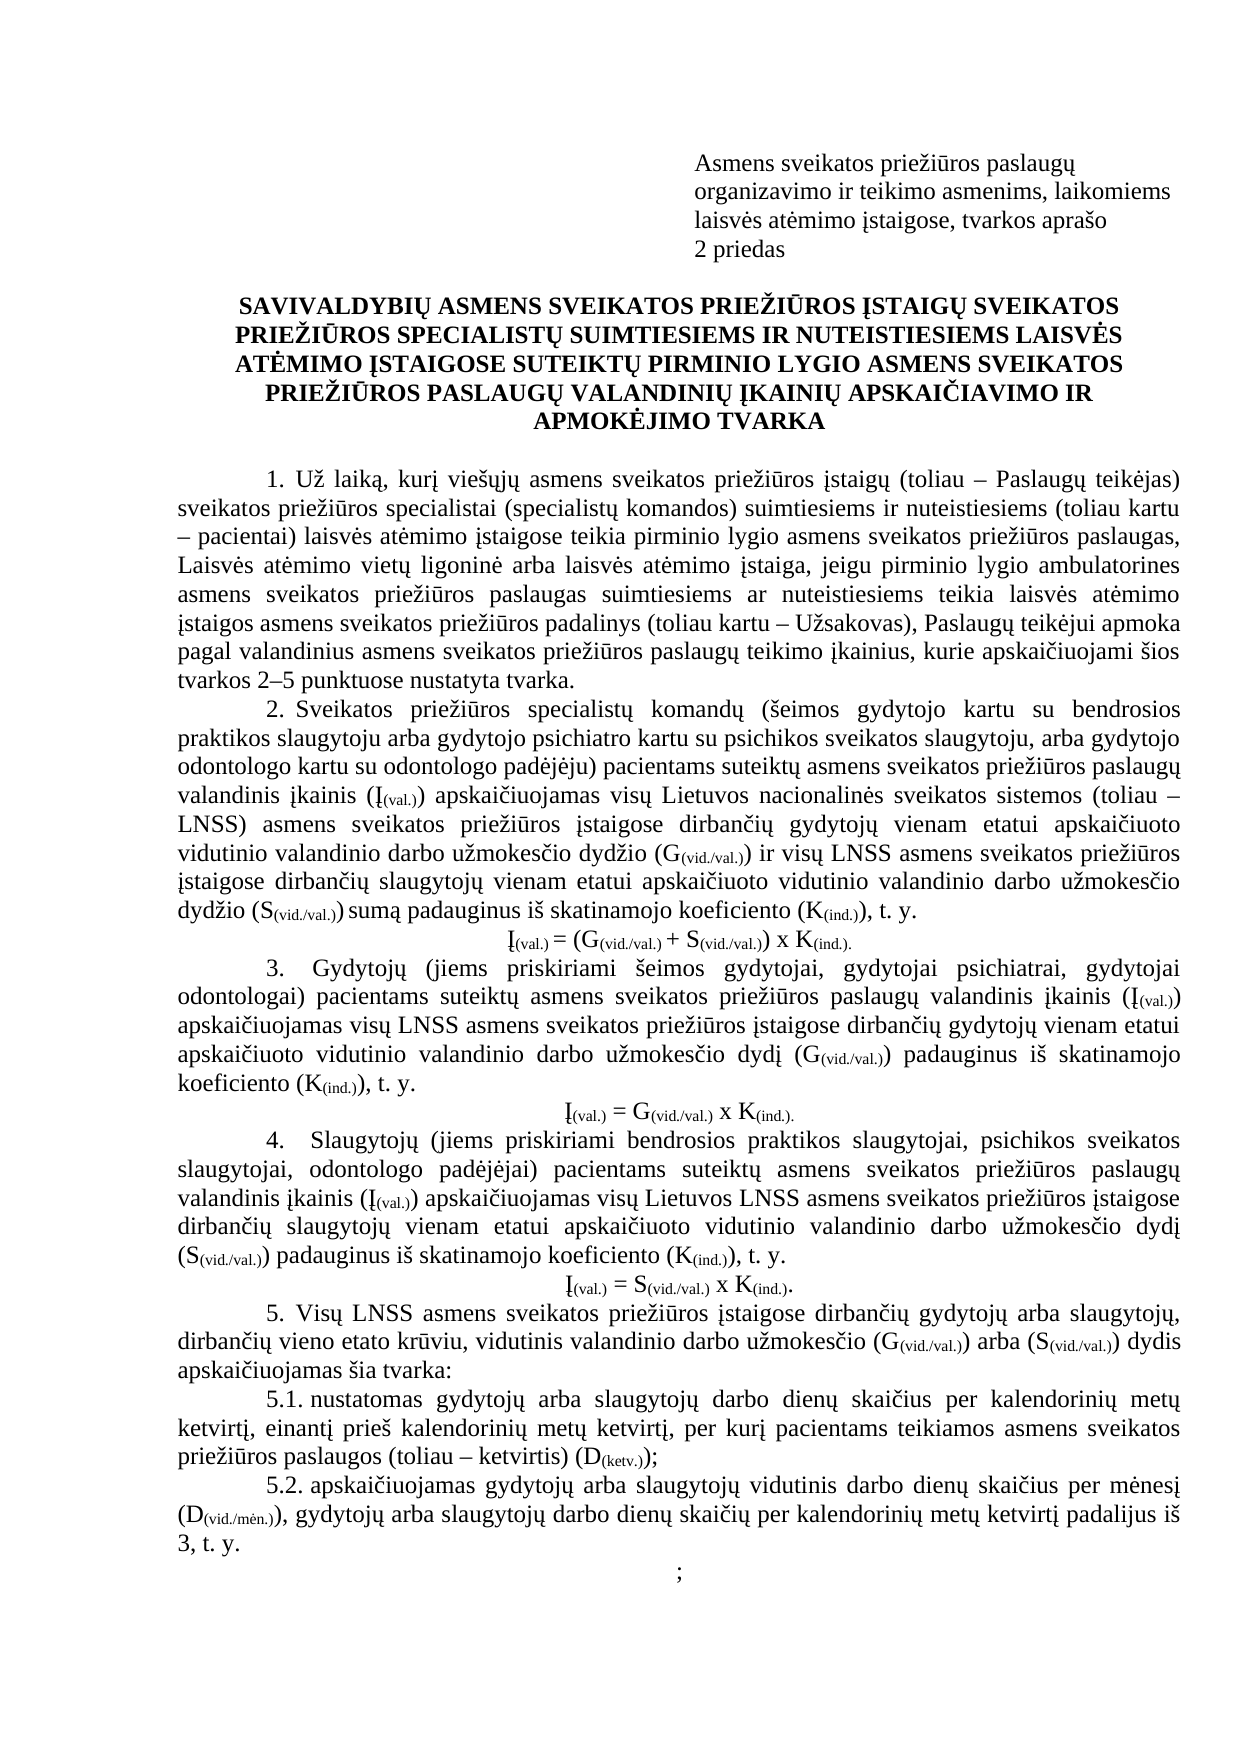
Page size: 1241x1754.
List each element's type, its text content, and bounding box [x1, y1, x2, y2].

text Į(val.) = G(vid./val.) x K(ind.). [177, 1096, 1181, 1125]
text 1. Už laiką, kurį viešųjų asmens sveikatos priežiūros įstaigų (toliau – Paslaugų teikėjas) sveikatos priežiūros specialistai (specialistų komandos) suimtiesiems ir nuteistiesiems (toliau kartu – pacientai) laisvės atėmimo įstaigose teikia pirminio lygio asmens sveikatos priežiūros paslaugas, Laisvės atėmimo vietų ligoninė arba laisvės atėmimo įstaiga, jeigu pirminio lygio ambulatorines asmens sveikatos priežiūros paslaugas suimtiesiems ar nuteistiesiems teikia laisvės atėmimo įstaigos asmens sveikatos priežiūros padalinys (toliau kartu – Užsakovas), Paslaugų teikėjui apmoka pagal valandinius asmens sveikatos priežiūros paslaugų teikimo įkainius, kurie apskaičiuojami šios tvarkos 2–5 punktuose nustatyta tvarka. [177, 464, 1181, 694]
text 5. Visų LNSS asmens sveikatos priežiūros įstaigose dirbančių gydytojų arba slaugytojų, dirbančių vieno etato krūviu, vidutinis valandinio darbo užmokesčio (G(vid./val.)) arba (S(vid./val.)) dydis apskaičiuojamas šia tvarka: [177, 1298, 1181, 1384]
text organizavimo ir teikimo asmenims, laikomiems [694, 176, 1181, 205]
text laisvės atėmimo įstaigose, tvarkos aprašo [694, 205, 1181, 234]
text 2 priedas [694, 234, 1181, 263]
text ; [177, 1556, 1181, 1585]
text 5.1. nustatomas gydytojų arba slaugytojų darbo dienų skaičius per kalendorinių metų ketvirtį, einantį prieš kalendorinių metų ketvirtį, per kurį pacientams teikiamos asmens sveikatos priežiūros paslaugos (toliau – ketvirtis) (D(ketv.)); [177, 1384, 1181, 1470]
text SAVIVALDYBIŲ ASMENS SVEIKATOS PRIEŽIŪROS ĮSTAIGŲ SVEIKATOS PRIEŽIŪROS SPECIALISTŲ SUIMTIESIEMS IR NUTEISTIESIEMS LAISVĖS ATĖMIMO ĮSTAIGOSE SUTEIKTŲ PIRMINIO LYGIO ASMENS SVEIKATOS PRIEŽIŪROS PASLAUGŲ VALANDINIŲ ĮKAINIŲ APSKAIČIAVIMO IR APMOKĖJIMO TVARKA [177, 291, 1181, 435]
text 2. Sveikatos priežiūros specialistų komandų (šeimos gydytojo kartu su bendrosios praktikos slaugytoju arba gydytojo psichiatro kartu su psichikos sveikatos slaugytoju, arba gydytojo odontologo kartu su odontologo padėjėju) pacientams suteiktų asmens sveikatos priežiūros paslaugų valandinis įkainis (Į(val.)) apskaičiuojamas visų Lietuvos nacionalinės sveikatos sistemos (toliau – LNSS) asmens sveikatos priežiūros įstaigose dirbančių gydytojų vienam etatui apskaičiuoto vidutinio valandinio darbo užmokesčio dydžio (G(vid./val.)) ir visų LNSS asmens sveikatos priežiūros įstaigose dirbančių slaugytojų vienam etatui apskaičiuoto vidutinio valandinio darbo užmokesčio dydžio (S(vid./val.)) sumą padauginus iš skatinamojo koeficiento (K(ind.)), t. y. [177, 694, 1181, 924]
text 3. Gydytojų (jiems priskiriami šeimos gydytojai, gydytojai psichiatrai, gydytojai odontologai) pacientams suteiktų asmens sveikatos priežiūros paslaugų valandinis įkainis (Į(val.)) apskaičiuojamas visų LNSS asmens sveikatos priežiūros įstaigose dirbančių gydytojų vienam etatui apskaičiuoto vidutinio valandinio darbo užmokesčio dydį (G(vid./val.)) padauginus iš skatinamojo koeficiento (K(ind.)), t. y. [177, 953, 1181, 1096]
text 4. Slaugytojų (jiems priskiriami bendrosios praktikos slaugytojai, psichikos sveikatos slaugytojai, odontologo padėjėjai) pacientams suteiktų asmens sveikatos priežiūros paslaugų valandinis įkainis (Į(val.)) apskaičiuojamas visų Lietuvos LNSS asmens sveikatos priežiūros įstaigose dirbančių slaugytojų vienam etatui apskaičiuoto vidutinio valandinio darbo užmokesčio dydį (S(vid./val.)) padauginus iš skatinamojo koeficiento (K(ind.)), t. y. [177, 1125, 1181, 1269]
text Į(val.) = (G(vid./val.) + S(vid./val.)) x K(ind.). [177, 924, 1181, 953]
text Asmens sveikatos priežiūros paslaugų [694, 148, 1181, 176]
text Į(val.) = S(vid./val.) x K(ind.). [177, 1269, 1181, 1298]
text 5.2. apskaičiuojamas gydytojų arba slaugytojų vidutinis darbo dienų skaičius per mėnesį (D(vid./mėn.)), gydytojų arba slaugytojų darbo dienų skaičių per kalendorinių metų ketvirtį padalijus iš 3, t. y. [177, 1470, 1181, 1556]
